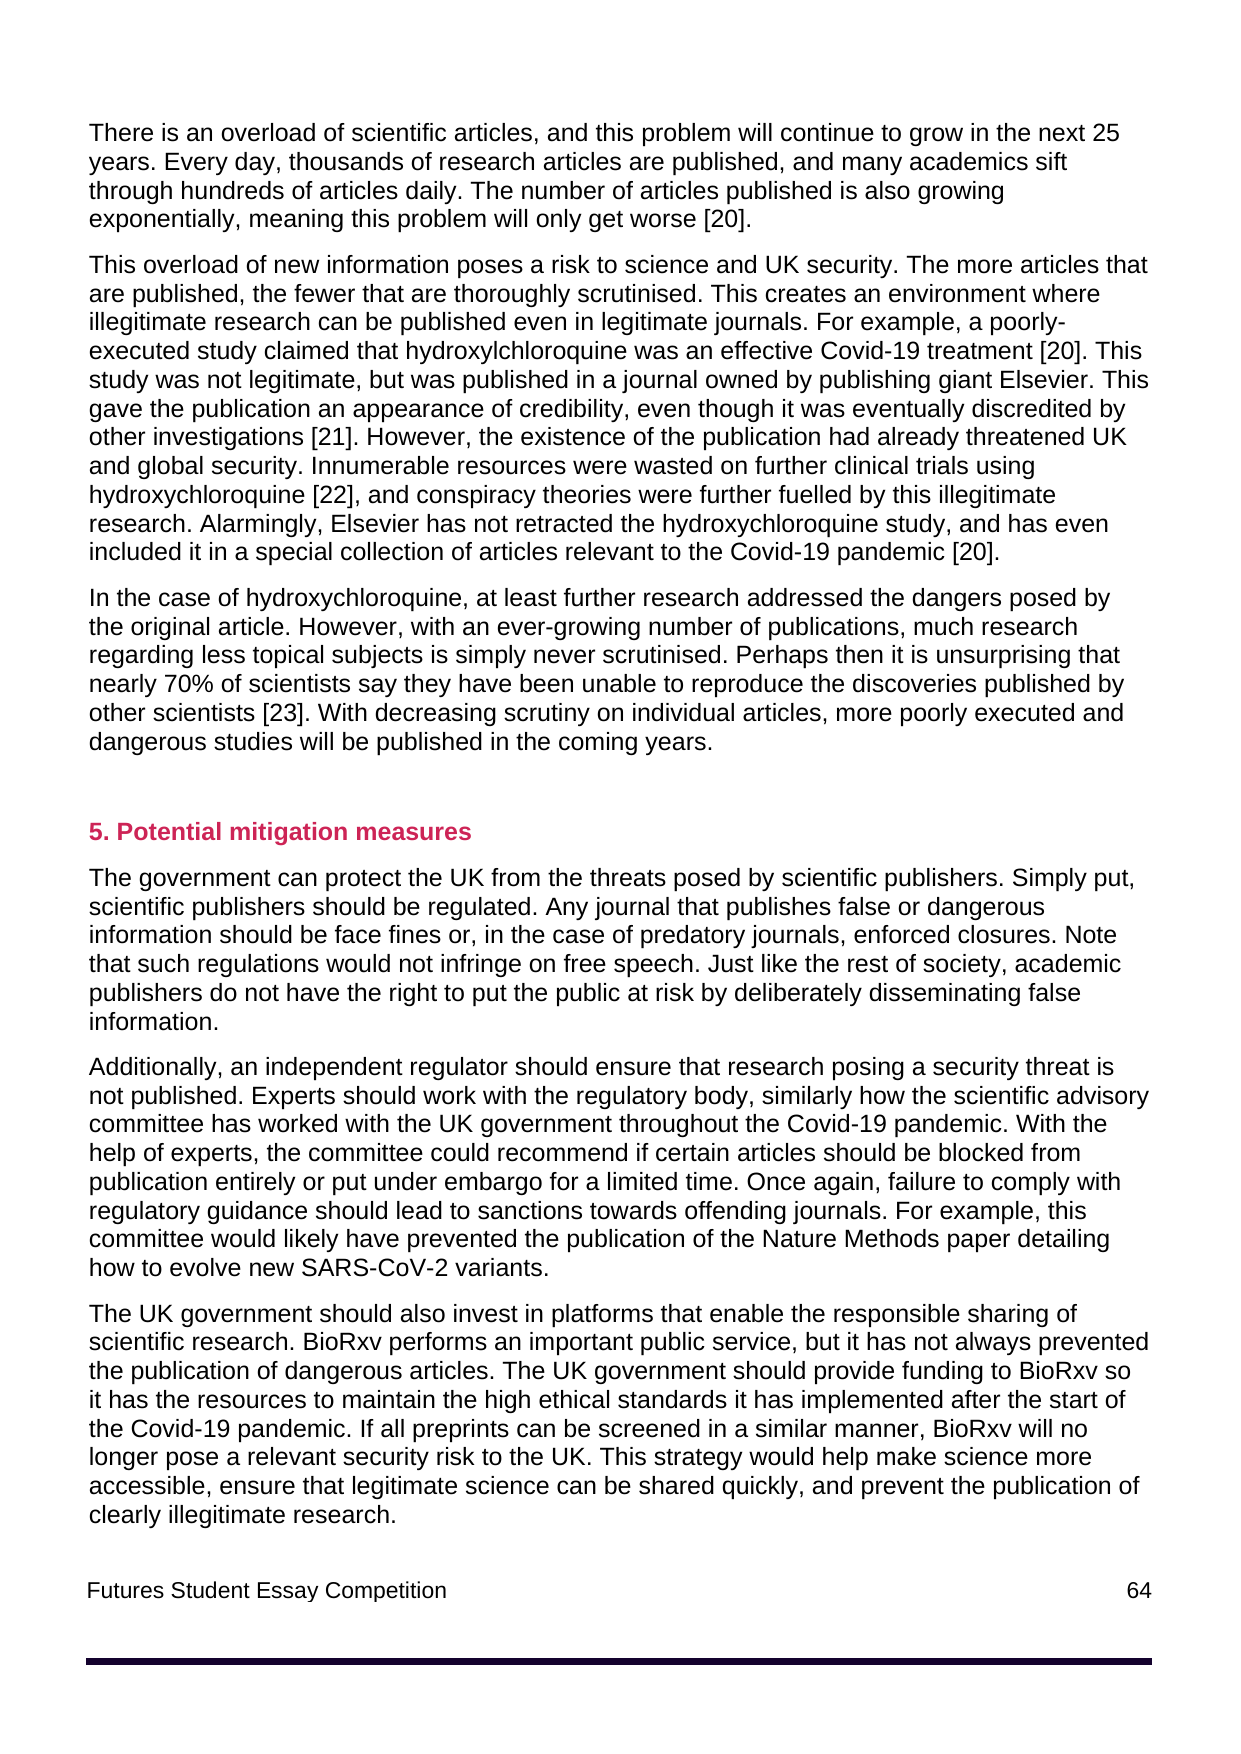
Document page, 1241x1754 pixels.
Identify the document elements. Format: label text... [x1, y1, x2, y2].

subtitle 5. Potential mitigation measures [89, 817, 1152, 846]
text The UK government should also invest in platforms that enable the responsible sharing of scientific research. BioRxv performs an important public service, but it has not always prevented the publication of dangerous articles. The UK government should provide funding to BioRxv so it has the resources to maintain the high ethical standards it has implemented after the start of the Covid-19 pandemic. If all preprints can be screened in a similar manner, BioRxv will no longer pose a relevant security risk to the UK. This strategy would help make science more accessible, ensure that legitimate science can be shared quickly, and prevent the publication of clearly illegitimate research. [89, 1299, 1152, 1529]
text The government can protect the UK from the threats posed by scientific publishers. Simply put, scientific publishers should be regulated. Any journal that publishes false or dangerous information should be face fines or, in the case of predatory journals, enforced closures. Note that such regulations would not infringe on free speech. Just like the rest of society, academic publishers do not have the right to put the public at risk by deliberately disseminating false information. [89, 863, 1152, 1035]
text This overload of new information poses a risk to science and UK security. The more articles that are published, the fewer that are thoroughly scrutinised. This creates an environment where illegitimate research can be published even in legitimate journals. For example, a poorly-executed study claimed that hydroxylchloroquine was an effective Covid-19 treatment [20]. This study was not legitimate, but was published in a journal owned by publishing giant Elsevier. This gave the publication an appearance of credibility, even though it was eventually discredited by other investigations [21]. However, the existence of the publication had already threatened UK and global security. Innumerable resources were wasted on further clinical trials using hydroxychloroquine [22], and conspiracy theories were further fuelled by this illegitimate research. Alarmingly, Elsevier has not retracted the hydroxychloroquine study, and has even included it in a special collection of articles relevant to the Covid-19 pandemic [20]. [89, 250, 1152, 566]
text There is an overload of scientific articles, and this problem will continue to grow in the next 25 years. Every day, thousands of research articles are published, and many academics sift through hundreds of articles daily. The number of articles published is also growing exponentially, meaning this problem will only get worse [20]. [89, 118, 1152, 233]
text Additionally, an independent regulator should ensure that research posing a security threat is not published. Experts should work with the regulatory body, similarly how the scientific advisory committee has worked with the UK government throughout the Covid-19 pandemic. With the help of experts, the committee could recommend if certain articles should be blocked from publication entirely or put under embargo for a limited time. Once again, failure to comply with regulatory guidance should lead to sanctions towards offending journals. For example, this committee would likely have prevented the publication of the Nature Methods paper detailing how to evolve new SARS-CoV-2 variants. [89, 1052, 1152, 1282]
text In the case of hydroxychloroquine, at least further research addressed the dangers posed by the original article. However, with an ever-growing number of publications, much research regarding less topical subjects is simply never scrutinised. Perhaps then it is unsurprising that nearly 70% of scientists say they have been unable to reproduce the discoveries published by other scientists [23]. With decreasing scrutiny on individual articles, more poorly executed and dangerous studies will be published in the coming years. [89, 583, 1152, 755]
